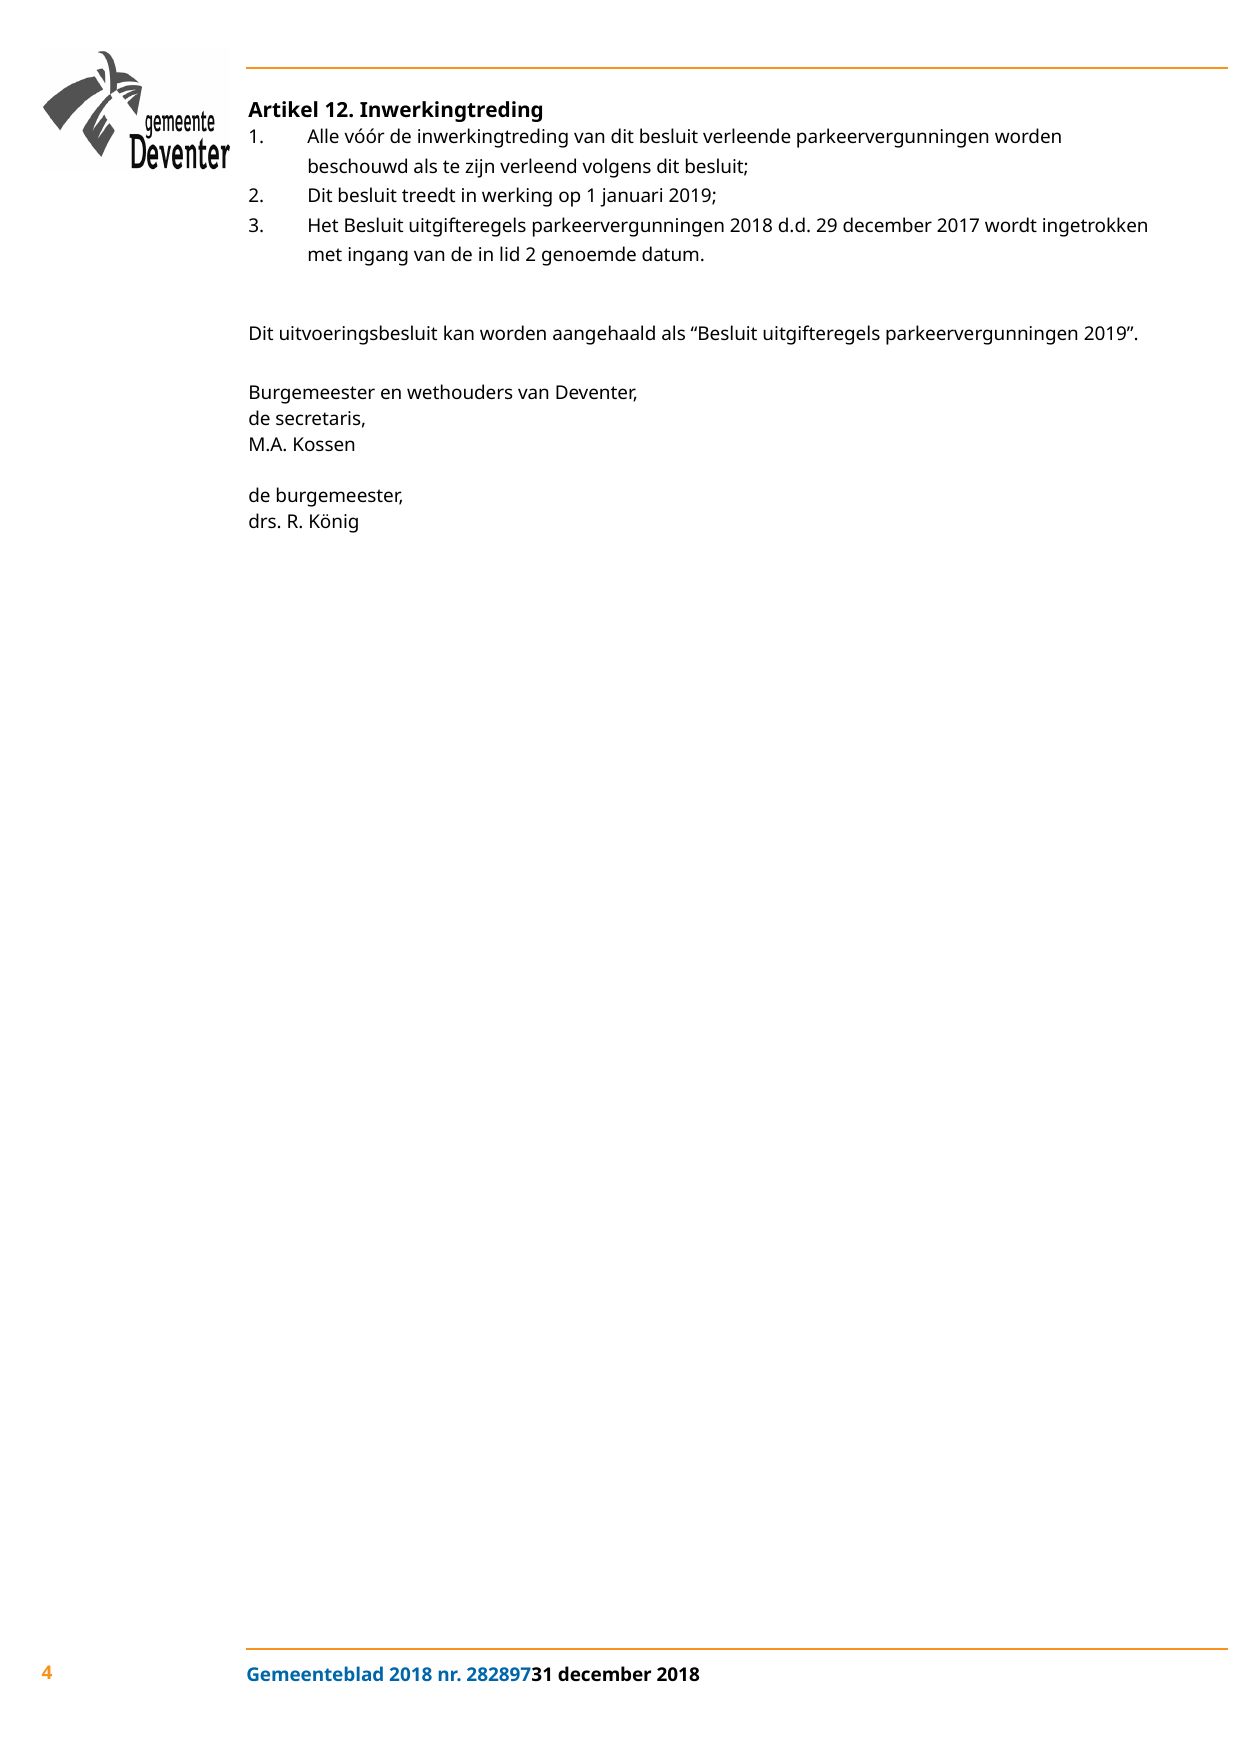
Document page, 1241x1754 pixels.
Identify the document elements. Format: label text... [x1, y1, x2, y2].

text de secretaris, [248, 405, 1152, 431]
text M.A. Kossen [248, 431, 1152, 457]
text Dit uitvoeringsbesluit kan worden aangehaald als “Besluit uitgifteregels parkeervergunningen 2019”. [248, 320, 1152, 346]
picture [41, 47, 231, 172]
list Alle vóór de inwerkingtreding van dit besluit verleende parkeervergunningen worden beschouwd als te zijn verleend volgens dit besluit; [248, 123, 1152, 178]
text Burgemeester en wethouders van Deventer, [248, 379, 1152, 405]
list Het Besluit uitgifteregels parkeervergunningen 2018 d.d. 29 december 2017 wordt ingetrokken met ingang van de in lid 2 genoemde datum. [248, 212, 1152, 267]
text de burgemeester, [248, 482, 1152, 508]
list Dit besluit treedt in werking op 1 januari 2019; [248, 182, 1152, 208]
text Artikel 12. Inwerkingtreding [248, 95, 1152, 123]
text drs. R. König [248, 508, 1152, 534]
